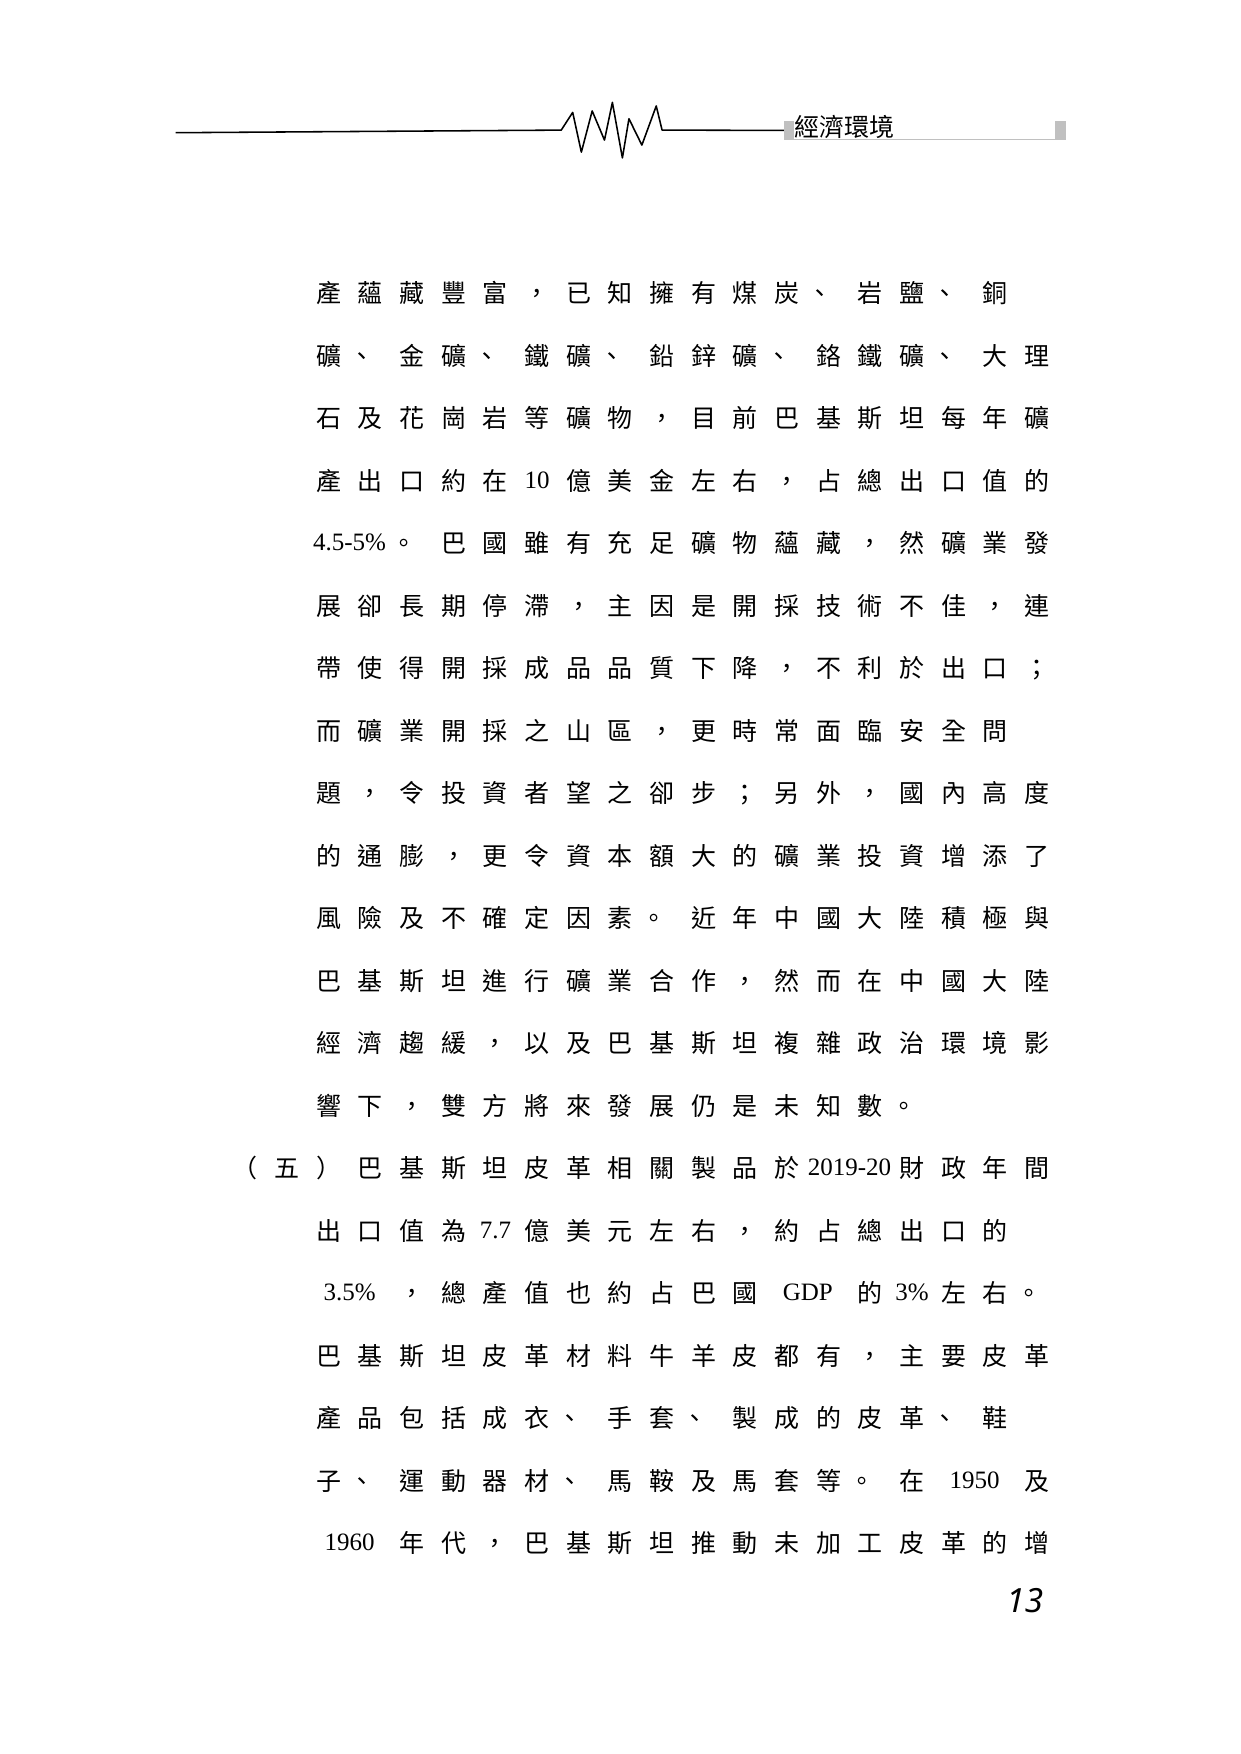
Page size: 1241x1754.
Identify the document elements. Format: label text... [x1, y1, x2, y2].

text （五）巴基斯坦皮革相關製品於2019-20財政年間出口值為7.7億美元左右，約占總出口的3.5%，總產值也約占巴國GDP的3%左右。巴基斯坦皮革材料牛羊皮都有，主要皮革產品包括成衣、手套、製成的皮革、鞋子、運動器材、馬鞍及馬套等。在1950及1960年代，巴基斯坦推動未加工皮革的增 [207, 1125, 1058, 1563]
text 產蘊藏豐富，已知擁有煤炭、岩鹽、銅礦、金礦、鐵礦、鉛鋅礦、鉻鐵礦、大理石及花崗岩等礦物，目前巴基斯坦每年礦產出口約在10億美金左右，占總出口值的4.5-5%。巴國雖有充足礦物蘊藏，然礦業發展卻長期停滯，主因是開採技術不佳，連帶使得開採成品品質下降，不利於出口；而礦業開採之山區，更時常面臨安全問題，令投資者望之卻步；另外，國內高度的通膨，更令資本額大的礦業投資增添了風險及不確定因素。近年中國大陸積極與巴基斯坦進行礦業合作，然而在中國大陸經濟趨緩，以及巴基斯坦複雜政治環境影響下，雙方將來發展仍是未知數。 [207, 250, 1058, 1125]
